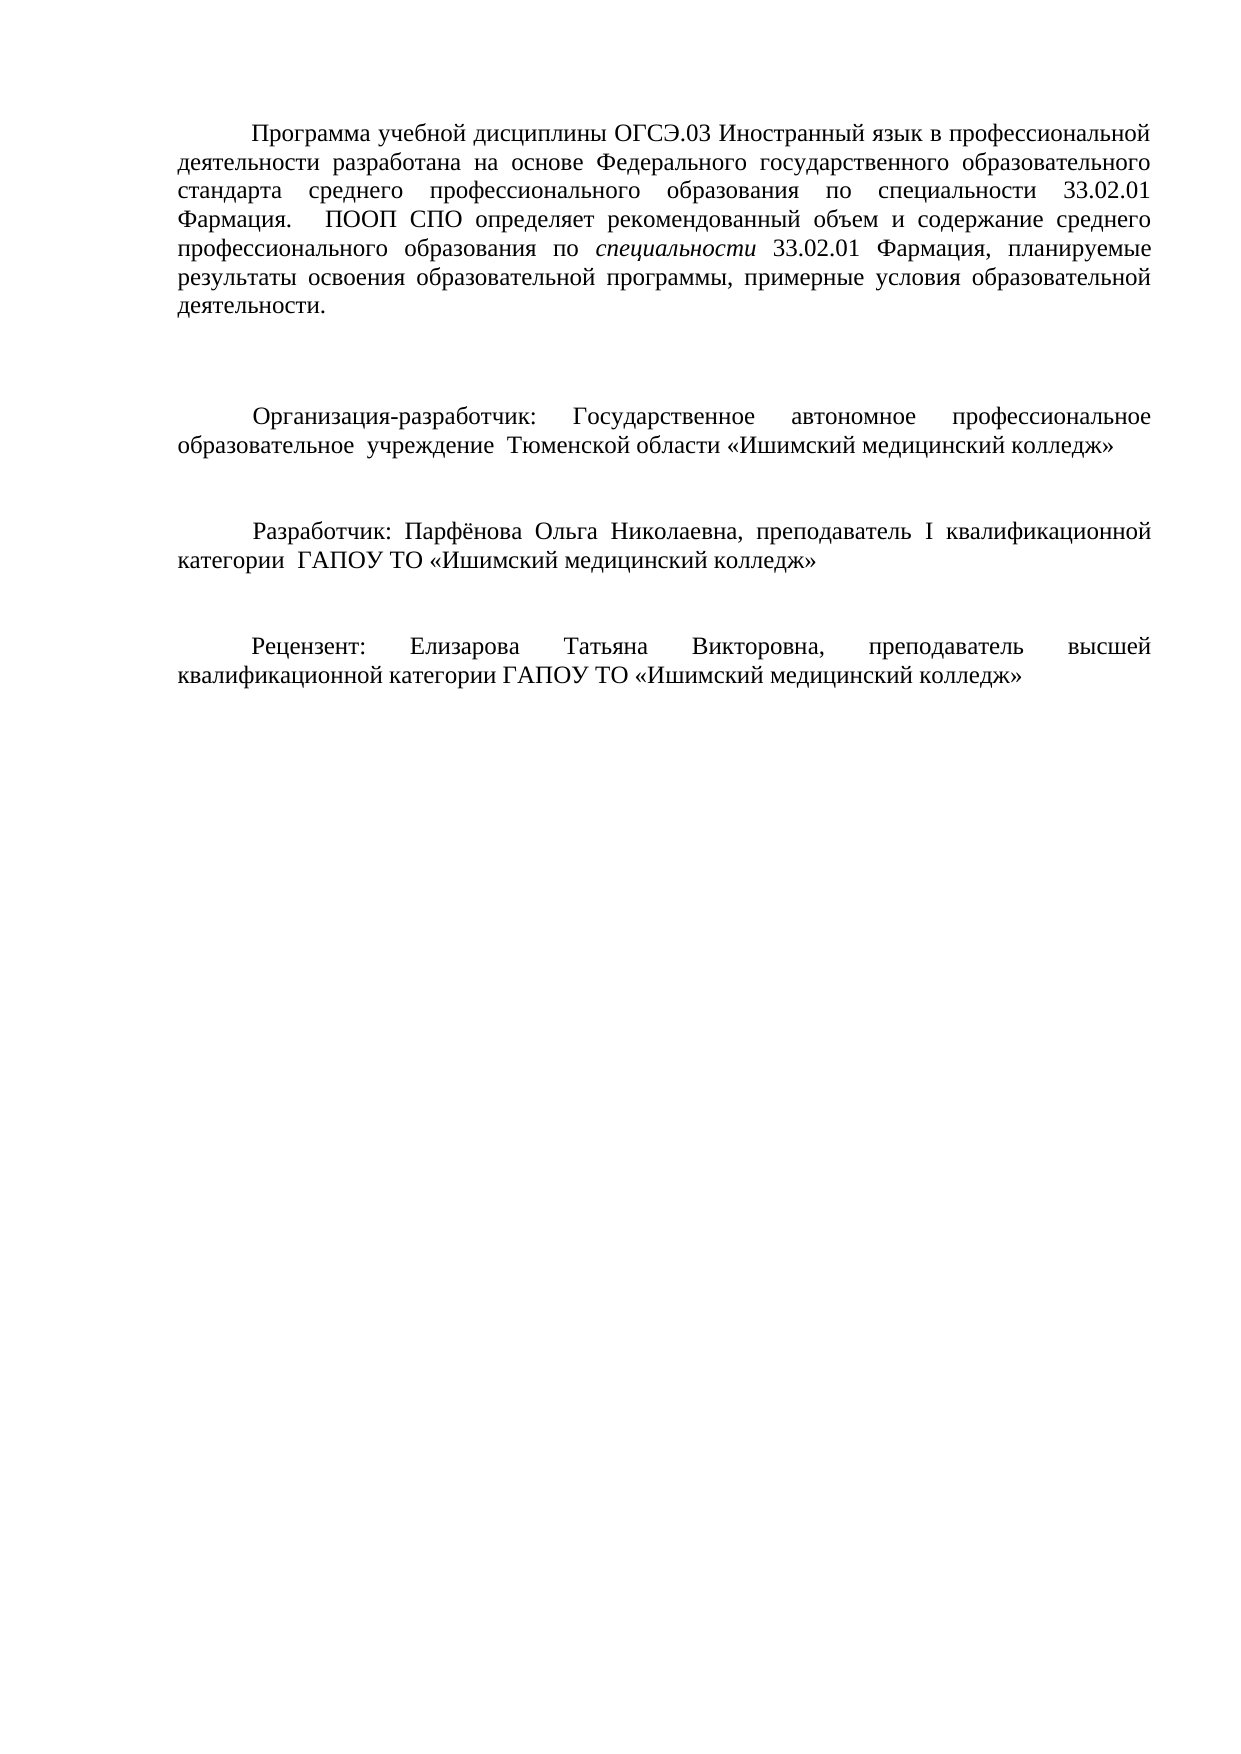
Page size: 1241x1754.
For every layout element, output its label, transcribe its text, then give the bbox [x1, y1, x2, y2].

text Программа учебной дисциплины ОГСЭ.03 Иностранный язык в профессиональной деятельности разработана на основе Федерального государственного образовательного стандарта среднего профессионального образования по специальности 33.02.01 Фармация. ПООП СПО определяет рекомендованный объем и содержание среднего профессионального образования по специальности 33.02.01 Фармация, планируемые результаты освоения образовательной программы, примерные условия образовательной деятельности. [177, 118, 1152, 319]
text Рецензент: Елизарова Татьяна Викторовна, преподаватель высшей квалификационной категории ГАПОУ ТО «Ишимский медицинский колледж» [177, 631, 1152, 688]
text Разработчик: Парфёнова Ольга Николаевна, преподаватель I квалификационной категории ГАПОУ ТО «Ишимский медицинский колледж» [177, 516, 1152, 573]
text Организация-разработчик: Государственное автономное профессиональное образовательное учреждение Тюменской области «Ишимский медицинский колледж» [177, 401, 1152, 458]
